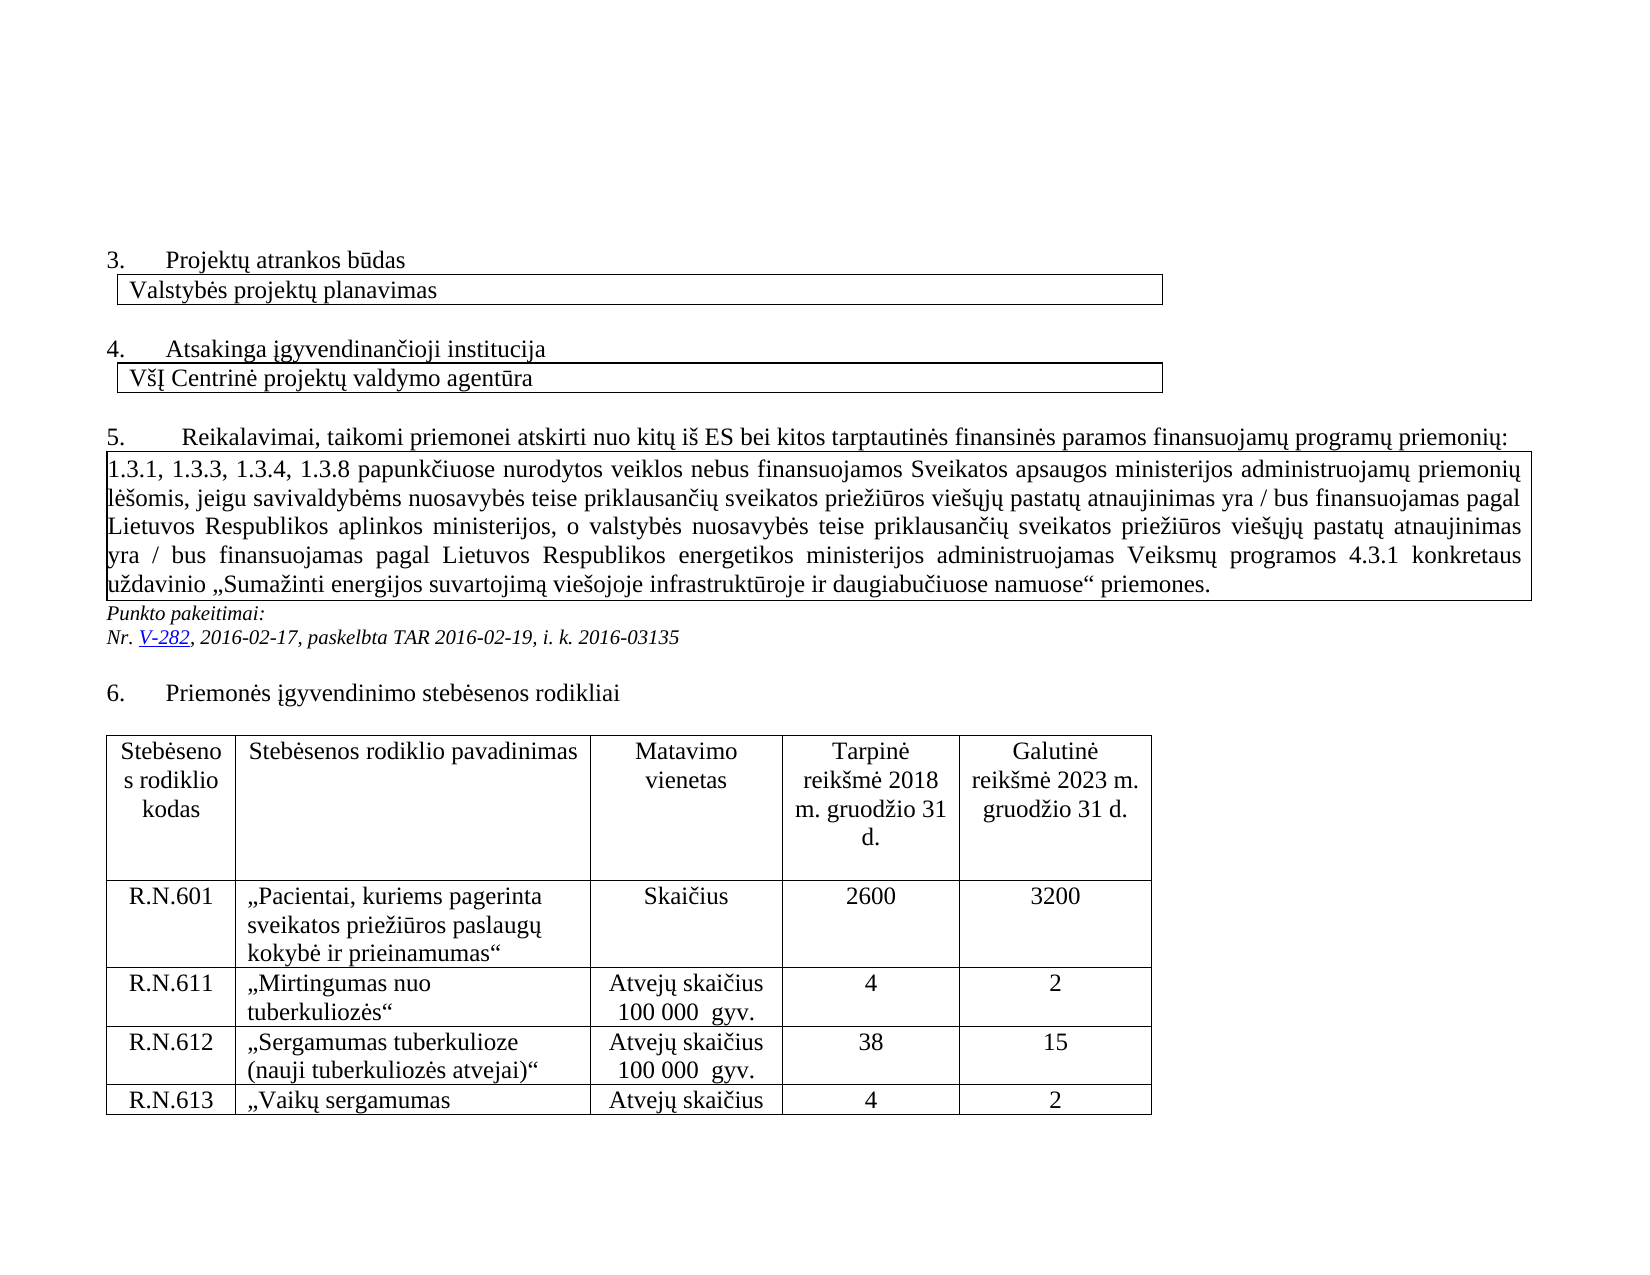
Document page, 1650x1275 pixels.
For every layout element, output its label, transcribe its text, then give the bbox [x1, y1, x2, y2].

table_cell „Vaikų sergamumas [236, 1085, 590, 1114]
table_cell Atvejų skaičius 100 000 gyv. [591, 968, 782, 1026]
table_header Matavimo vienetas [591, 736, 782, 880]
table_cell R.N.612 [107, 1027, 235, 1084]
table_cell 15 [960, 1027, 1151, 1084]
text 5. Reikalavimai, taikomi priemonei atskirti nuo kitų iš ES bei kitos tarptautinės finansinės paramos finansuojamų programų priemonių: [106, 422, 1532, 451]
table_cell Atvejų skaičius [591, 1085, 782, 1114]
table_cell 4 [783, 1085, 959, 1114]
table_header Galutinė reikšmė 2023 m. gruodžio 31 d. [960, 736, 1151, 880]
table_cell Skaičius [591, 881, 782, 967]
table_header Stebėsenos rodiklio kodas [107, 736, 235, 880]
table_cell „Sergamumas tuberkulioze (nauji tuberkuliozės atvejai)“ [236, 1027, 590, 1084]
text Punkto pakeitimai: [106, 601, 1532, 625]
table_header Valstybės projektų planavimas [118, 275, 1162, 304]
table_header VšĮ Centrinė projektų valdymo agentūra [118, 364, 1162, 392]
text 1.3.1, 1.3.3, 1.3.4, 1.3.8 papunkčiuose nurodytos veiklos nebus finansuojamos Sveikatos apsaugos ministerijos administruojamų priemonių lėšomis, jeigu savivaldybėms nuosavybės teise priklausančių sveikatos priežiūros viešųjų pastatų atnaujinimas yra / bus finansuojamas pagal Lietuvos Respublikos aplinkos ministerijos, o valstybės nuosavybės teise priklausančių sveikatos priežiūros viešųjų pastatų atnaujinimas yra / bus finansuojamas pagal Lietuvos Respublikos energetikos ministerijos administruojamas Veiksmų programos 4.3.1 konkretaus uždavinio „Sumažinti energijos suvartojimą viešojoje infrastruktūroje ir daugiabučiuose namuose“ priemones. [108, 452, 1531, 600]
table_header Stebėsenos rodiklio pavadinimas [236, 736, 590, 880]
text Nr. V-282, 2016-02-17, paskelbta TAR 2016-02-19, i. k. 2016-03135 [106, 625, 1532, 649]
table_cell 3200 [960, 881, 1151, 967]
table_header Tarpinė reikšmė 2018 m. gruodžio 31 d. [783, 736, 959, 880]
table_cell R.N.613 [107, 1085, 235, 1114]
table_cell 2 [960, 1085, 1151, 1114]
table_cell R.N.601 [107, 881, 235, 967]
table_cell Atvejų skaičius 100 000 gyv. [591, 1027, 782, 1084]
table_cell „Mirtingumas nuo tuberkuliozės“ [236, 968, 590, 1026]
table_cell 4 [783, 968, 959, 1026]
text 6. Priemonės įgyvendinimo stebėsenos rodikliai [106, 678, 1532, 706]
table_cell „Pacientai, kuriems pagerinta sveikatos priežiūros paslaugų kokybė ir prieinamumas“ [236, 881, 590, 967]
table_cell R.N.611 [107, 968, 235, 1026]
table_cell 2600 [783, 881, 959, 967]
table_cell 38 [783, 1027, 959, 1084]
text 4. Atsakinga įgyvendinančioji institucija [106, 334, 1532, 362]
text 3. Projektų atrankos būdas [106, 245, 1532, 274]
table_cell 2 [960, 968, 1151, 1026]
